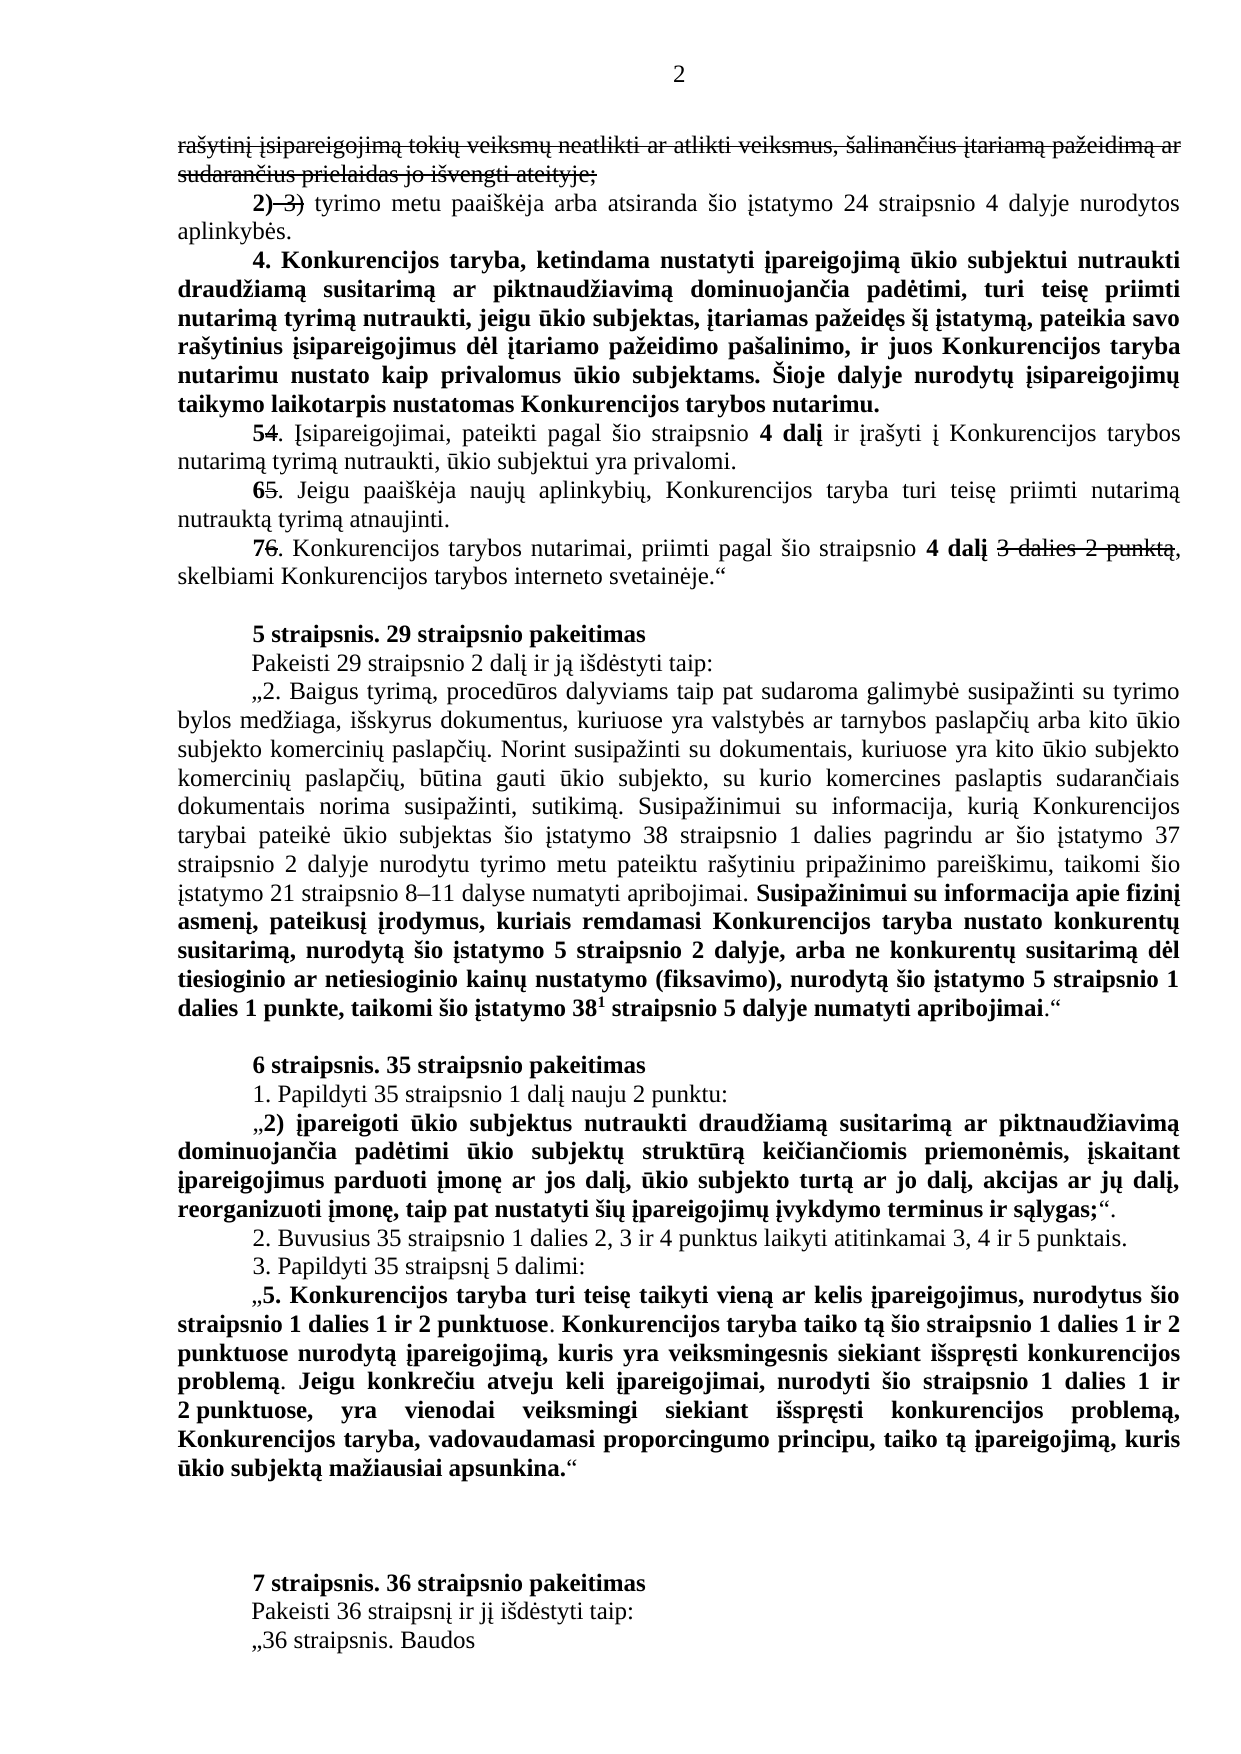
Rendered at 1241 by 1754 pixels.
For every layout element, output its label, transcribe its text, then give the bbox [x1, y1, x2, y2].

text „36 straipsnis. Baudos [251, 1625, 1181, 1654]
text 3. Papildyti 35 straipsnį 5 dalimi: [177, 1251, 1181, 1280]
text „2. Baigus tyrimą, procedūros dalyviams taip pat sudaroma galimybė susipažinti su tyrimo bylos medžiaga, išskyrus dokumentus, kuriuose yra valstybės ar tarnybos paslapčių arba kito ūkio subjekto komercinių paslapčių. Norint susipažinti su dokumentais, kuriuose yra kito ūkio subjekto komercinių paslapčių, būtina gauti ūkio subjekto, su kurio komercines paslaptis sudarančiais dokumentais norima susipažinti, sutikimą. Susipažinimui su informacija, kurią Konkurencijos tarybai pateikė ūkio subjektas šio įstatymo 38 straipsnio 1 dalies pagrindu ar šio įstatymo 37 straipsnio 2 dalyje nurodytu tyrimo metu pateiktu rašytiniu pripažinimo pareiškimu, taikomi šio įstatymo 21 straipsnio 8–11 dalyse numatyti apribojimai. Susipažinimui su informacija apie fizinį asmenį, pateikusį įrodymus, kuriais remdamasi Konkurencijos taryba nustato konkurentų susitarimą, nurodytą šio įstatymo 5 straipsnio 2 dalyje, arba ne konkurentų susitarimą dėl tiesioginio ar netiesioginio kainų nustatymo (fiksavimo), nurodytą šio įstatymo 5 straipsnio 1 dalies 1 punkte, taikomi šio įstatymo 381 straipsnio 5 dalyje numatyti apribojimai.“ [177, 676, 1181, 1021]
text 7 straipsnis. 36 straipsnio pakeitimas [252, 1568, 1181, 1596]
text „2) įpareigoti ūkio subjektus nutraukti draudžiamą susitarimą ar piktnaudžiavimą dominuojančia padėtimi ūkio subjektų struktūrą keičiančiomis priemonėmis, įskaitant įpareigojimus parduoti įmonę ar jos dalį, ūkio subjekto turtą ar jo dalį, akcijas ar jų dalį, reorganizuoti įmonę, taip pat nustatyti šių įpareigojimų įvykdymo terminus ir sąlygas;“. [177, 1108, 1181, 1223]
text 5 straipsnis. 29 straipsnio pakeitimas [177, 619, 1181, 648]
text Pakeisti 36 straipsnį ir jį išdėstyti taip: [251, 1596, 1181, 1625]
text 2) veiksmai nepadarė esminės žalos šio įstatymo saugomiems interesams, o ūkio subjektas, įtariamas pažeidęs įstatymą, geranoriškai nutraukė veiksmus ir pateikė Konkurencijos tarybai rašytinį įsipareigojimą tokių veiksmų neatlikti ar atlikti veiksmus, šalinančius įtariamą pažeidimą ar sudarančius prielaidas jo išvengti ateityje; [177, 147, 1181, 188]
text 2) 3) tyrimo metu paaiškėja arba atsiranda šio įstatymo 24 straipsnio 4 dalyje nurodytos aplinkybės. [177, 188, 1181, 245]
text 54. Įsipareigojimai, pateikti pagal šio straipsnio 4 dalį ir įrašyti į Konkurencijos tarybos nutarimą tyrimą nutraukti, ūkio subjektui yra privalomi. [177, 418, 1181, 475]
text 4. Konkurencijos taryba, ketindama nustatyti įpareigojimą ūkio subjektui nutraukti draudžiamą susitarimą ar piktnaudžiavimą dominuojančia padėtimi, turi teisę priimti nutarimą tyrimą nutraukti, jeigu ūkio subjektas, įtariamas pažeidęs šį įstatymą, pateikia savo rašytinius įsipareigojimus dėl įtariamo pažeidimo pašalinimo, ir juos Konkurencijos taryba nutarimu nustato kaip privalomus ūkio subjektams. Šioje dalyje nurodytų įsipareigojimų taikymo laikotarpis nustatomas Konkurencijos tarybos nutarimu. [177, 245, 1181, 418]
text 2. Buvusius 35 straipsnio 1 dalies 2, 3 ir 4 punktus laikyti atitinkamai 3, 4 ir 5 punktais. [177, 1223, 1181, 1251]
text Pakeisti 29 straipsnio 2 dalį ir ją išdėstyti taip: [177, 648, 1181, 676]
text 1. Papildyti 35 straipsnio 1 dalį nauju 2 punktu: [177, 1079, 1181, 1108]
text 76. Konkurencijos tarybos nutarimai, priimti pagal šio straipsnio 4 dalį 3 dalies 2 punktą, skelbiami Konkurencijos tarybos interneto svetainėje.“ [177, 533, 1181, 590]
text 2) veiksmai nepadarė esminės žalos šio įstatymo saugomiems interesams, o ūkio subjektas, įtariamas pažeidęs įstatymą, geranoriškai nutraukė veiksmus ir pateikė Konkurencijos tarybai rašytinį įsipareigojimą tokių veiksmų neatlikti ar atlikti veiksmus, šalinančius įtariamą pažeidimą ar sudarančius prielaidas jo išvengti ateityje; [177, 130, 1181, 146]
text 65. Jeigu paaiškėja naujų aplinkybių, Konkurencijos taryba turi teisę priimti nutarimą nutrauktą tyrimą atnaujinti. [177, 475, 1181, 533]
text 6 straipsnis. 35 straipsnio pakeitimas [177, 1050, 1181, 1079]
text „5. Konkurencijos taryba turi teisę taikyti vieną ar kelis įpareigojimus, nurodytus šio straipsnio 1 dalies 1 ir 2 punktuose. Konkurencijos taryba taiko tą šio straipsnio 1 dalies 1 ir 2 punktuose nurodytą įpareigojimą, kuris yra veiksmingesnis siekiant išspręsti konkurencijos problemą. Jeigu konkrečiu atveju keli įpareigojimai, nurodyti šio straipsnio 1 dalies 1 ir 2 punktuose, yra vienodai veiksmingi siekiant išspręsti konkurencijos problemą, Konkurencijos taryba, vadovaudamasi proporcingumo principu, taiko tą įpareigojimą, kuris ūkio subjektą mažiausiai apsunkina.“ [177, 1280, 1181, 1481]
